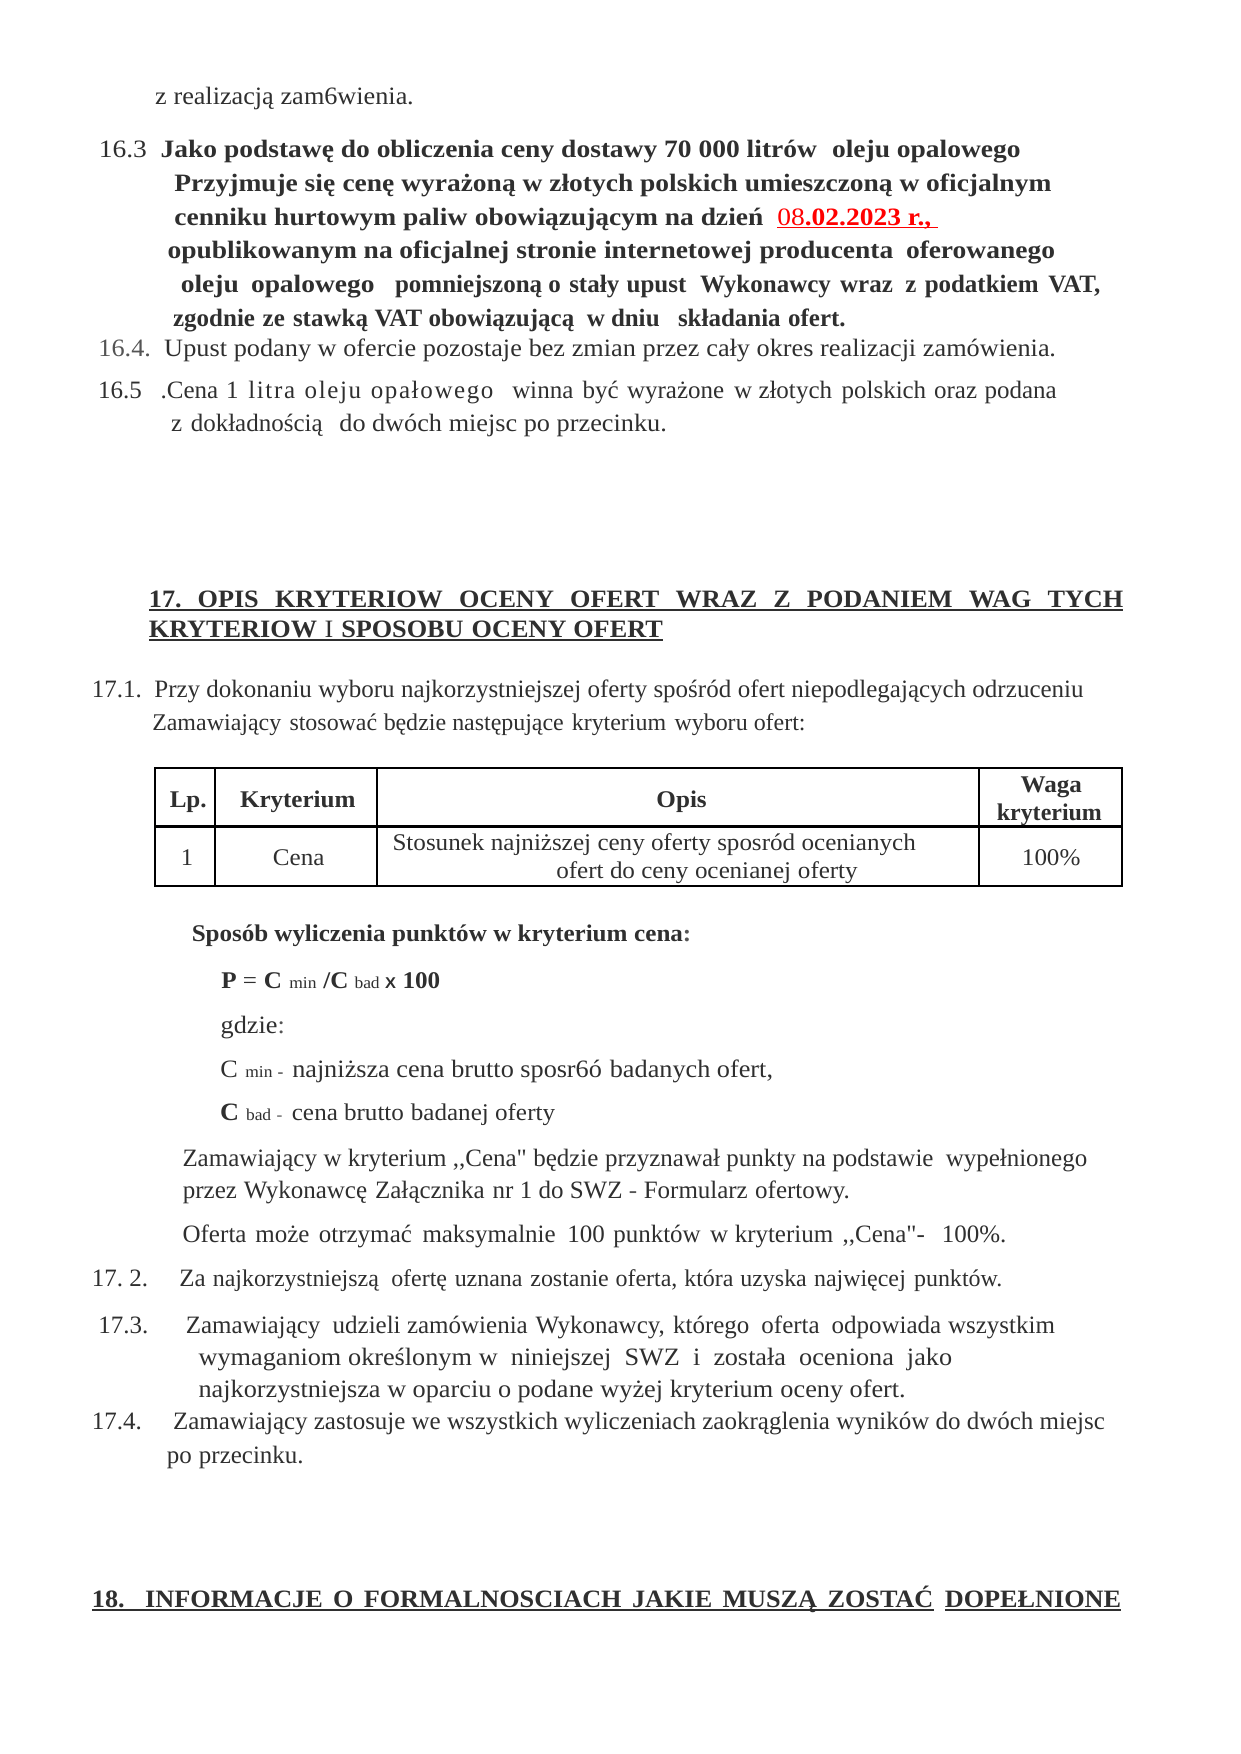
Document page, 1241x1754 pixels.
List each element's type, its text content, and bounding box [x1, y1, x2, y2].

table_header Opis [378, 769, 978, 825]
subtitle Przyjmuje się cenę wyrażoną w złotych polskich umieszczoną w oficjalnym [92, 168, 1112, 196]
text P = C min /C bad X 100 [221, 966, 1240, 994]
table_header Lp. [156, 769, 214, 825]
subtitle zgodnie ze stawką VAT obowiązującą w dniu składania ofert. [92, 303, 1112, 332]
subtitle opublikowanym na oficjalnej stronie internetowej producenta oferowanego [92, 236, 1112, 264]
list 17.3. Zamawiający udzieli zamówienia Wykonawcy, którego oferta odpowiada wszystkim [92, 1310, 1119, 1338]
text Oferta może otrzymać maksymalnie 100 punktów w kryterium ,,Cena"- 100%. [182, 1219, 1240, 1248]
list z realizacją zam6wienia. [135, 81, 1111, 110]
table_cell Cena [216, 828, 376, 884]
subtitle 18. INFORMACJE O FORMALNOSCIACH JAKIE MUSZĄ ZOSTAĆ DOPEŁNIONE [92, 1584, 1121, 1613]
text wymaganiom określonym w niniejszej SWZ i została oceniona jako najkorzystniejsza w oparciu o podane wyżej kryterium oceny ofert. [198, 1342, 1120, 1403]
list z dokładnością do dwóch miejsc po przecinku. [92, 408, 1127, 437]
table_header Kryterium [216, 769, 376, 825]
list Zamawiający stosować będzie następujące kryterium wyboru ofert: [92, 707, 1122, 736]
list 16.4. Upust podany w ofercie pozostaje bez zmian przez cały okres realizacji zamówienia. [92, 336, 1240, 362]
subtitle 17. OPIS KRYTERIOW OCENY OFERT WRAZ Z PODANIEM WAG TYCH [149, 584, 1123, 609]
text C min - najniższa cena brutto sposr6ó badanych ofert, [220, 1054, 1240, 1082]
subtitle KRYTERIOW I SPOSOBU OCENY OFERT [149, 611, 1123, 643]
list 17.1. Przy dokonaniu wyboru najkorzystniejszej oferty spośród ofert niepodlegających odrzuceniu [92, 674, 1122, 703]
list 17. 2. Za najkorzystniejszą ofertę uznana zostanie oferta, która uzyska najwięcej punktów. [92, 1263, 1119, 1292]
subtitle cenniku hurtowym paliw obowiązującym na dzień 08.02.2023 r., [92, 202, 1112, 230]
table_header Waga kryterium [980, 769, 1121, 825]
subtitle Sposób wyliczenia punktów w kryterium cena: [183, 919, 1240, 946]
text 17.4. Zamawiający zastosuje we wszystkich wyliczeniach zaokrąglenia wyników do dwóch miejsc [92, 1406, 1138, 1435]
table_cell 100% [980, 828, 1121, 884]
list 16.5 .Cena 1 litra oleju opałowego winna być wyrażone w złotych polskich oraz podana [92, 375, 1127, 404]
table_cell Stosunek najniższej ceny oferty sposród ocenianych ofert do ceny ocenianej oferty [378, 828, 978, 884]
text gdzie: [220, 1010, 1240, 1038]
table_cell 1 [156, 828, 214, 884]
text po przecinku. [92, 1440, 1138, 1469]
text Zamawiający w kryterium ,,Cena" będzie przyznawał punkty na podstawie wypełnionego przez Wykonawcę Załącznika nr 1 do SWZ - Formularz ofertowy. [182, 1143, 1120, 1203]
text C bad - cena brutto badanej oferty [220, 1097, 1240, 1126]
list 16.3 Jako podstawę do obliczenia ceny dostawy 70 000 litrów oleju opalowego [92, 117, 1111, 163]
subtitle oleju opalowego pomniejszoną o stały upust Wykonawcy wraz z podatkiem VAT, [92, 269, 1112, 298]
